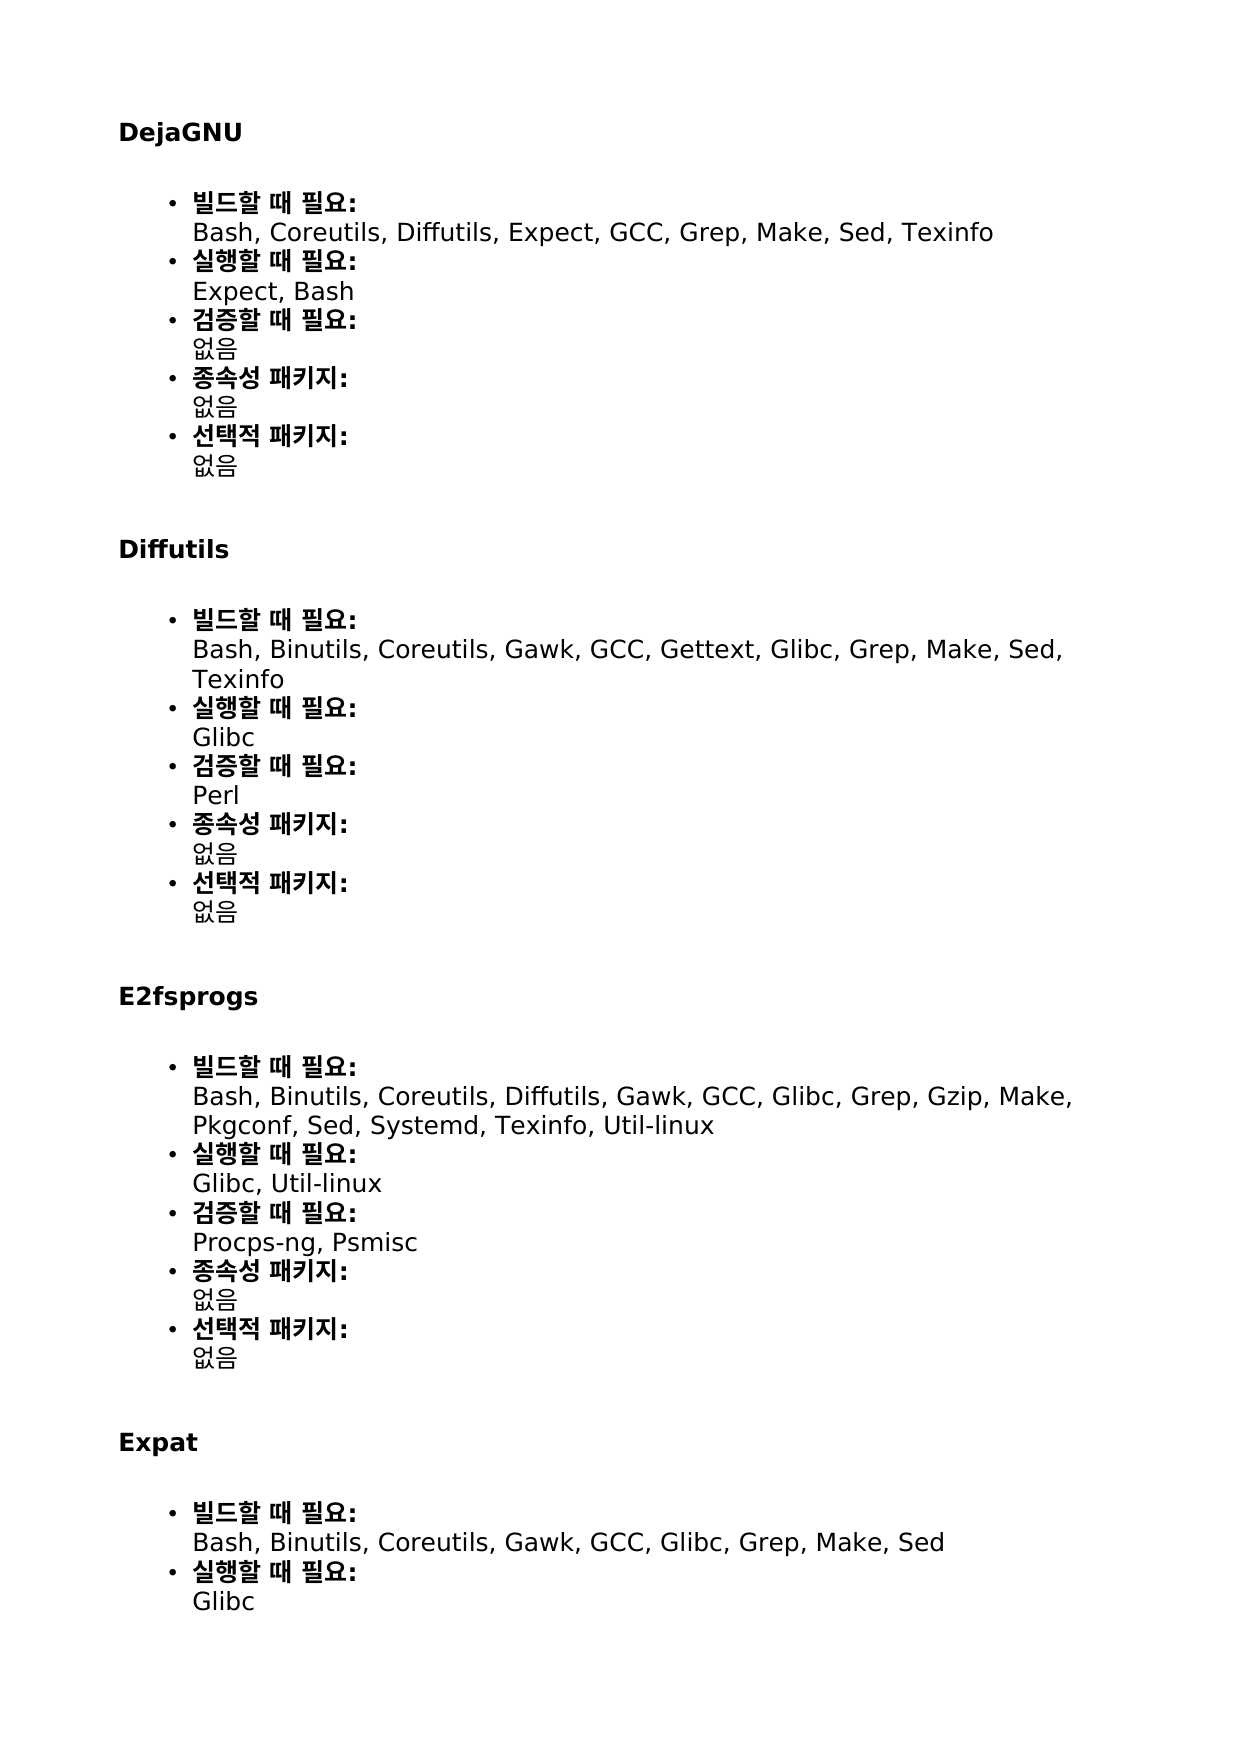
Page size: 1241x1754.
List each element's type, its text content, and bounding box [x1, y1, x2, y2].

list 실행할 때 필요: Expect, Bash [177, 248, 1122, 306]
list 검증할 때 필요: Perl [177, 752, 1122, 811]
list 종속성 패키지: 없음 [177, 364, 1122, 423]
list 실행할 때 필요: Glibc [177, 694, 1122, 752]
list 실행할 때 필요: Glibc, Util-linux [177, 1141, 1122, 1199]
list 선택적 패키지: 없음 [177, 869, 1122, 927]
subtitle Expat [118, 1428, 1122, 1457]
subtitle DejaGNU [118, 118, 1122, 147]
list 종속성 패키지: 없음 [177, 811, 1122, 869]
subtitle Diffutils [118, 535, 1122, 564]
list 선택적 패키지: 없음 [177, 423, 1122, 481]
list 검증할 때 필요: 없음 [177, 306, 1122, 364]
subtitle E2fsprogs [118, 982, 1122, 1011]
list 실행할 때 필요: Glibc [177, 1558, 1122, 1616]
list 종속성 패키지: 없음 [177, 1257, 1122, 1316]
list 빌드할 때 필요: Bash, Binutils, Coreutils, Diffutils, Gawk, GCC, Glibc, Grep, Gzip, Make, Pkgconf, Sed, Systemd, Texinfo, Util-linux [177, 1053, 1122, 1141]
list 빌드할 때 필요: Bash, Binutils, Coreutils, Gawk, GCC, Glibc, Grep, Make, Sed [177, 1499, 1122, 1558]
list 빌드할 때 필요: Bash, Binutils, Coreutils, Gawk, GCC, Gettext, Glibc, Grep, Make, Sed, Texinfo [177, 607, 1122, 694]
list 검증할 때 필요: Procps-ng, Psmisc [177, 1199, 1122, 1257]
list 선택적 패키지: 없음 [177, 1316, 1122, 1374]
list 빌드할 때 필요: Bash, Coreutils, Diffutils, Expect, GCC, Grep, Make, Sed, Texinfo [177, 189, 1122, 248]
